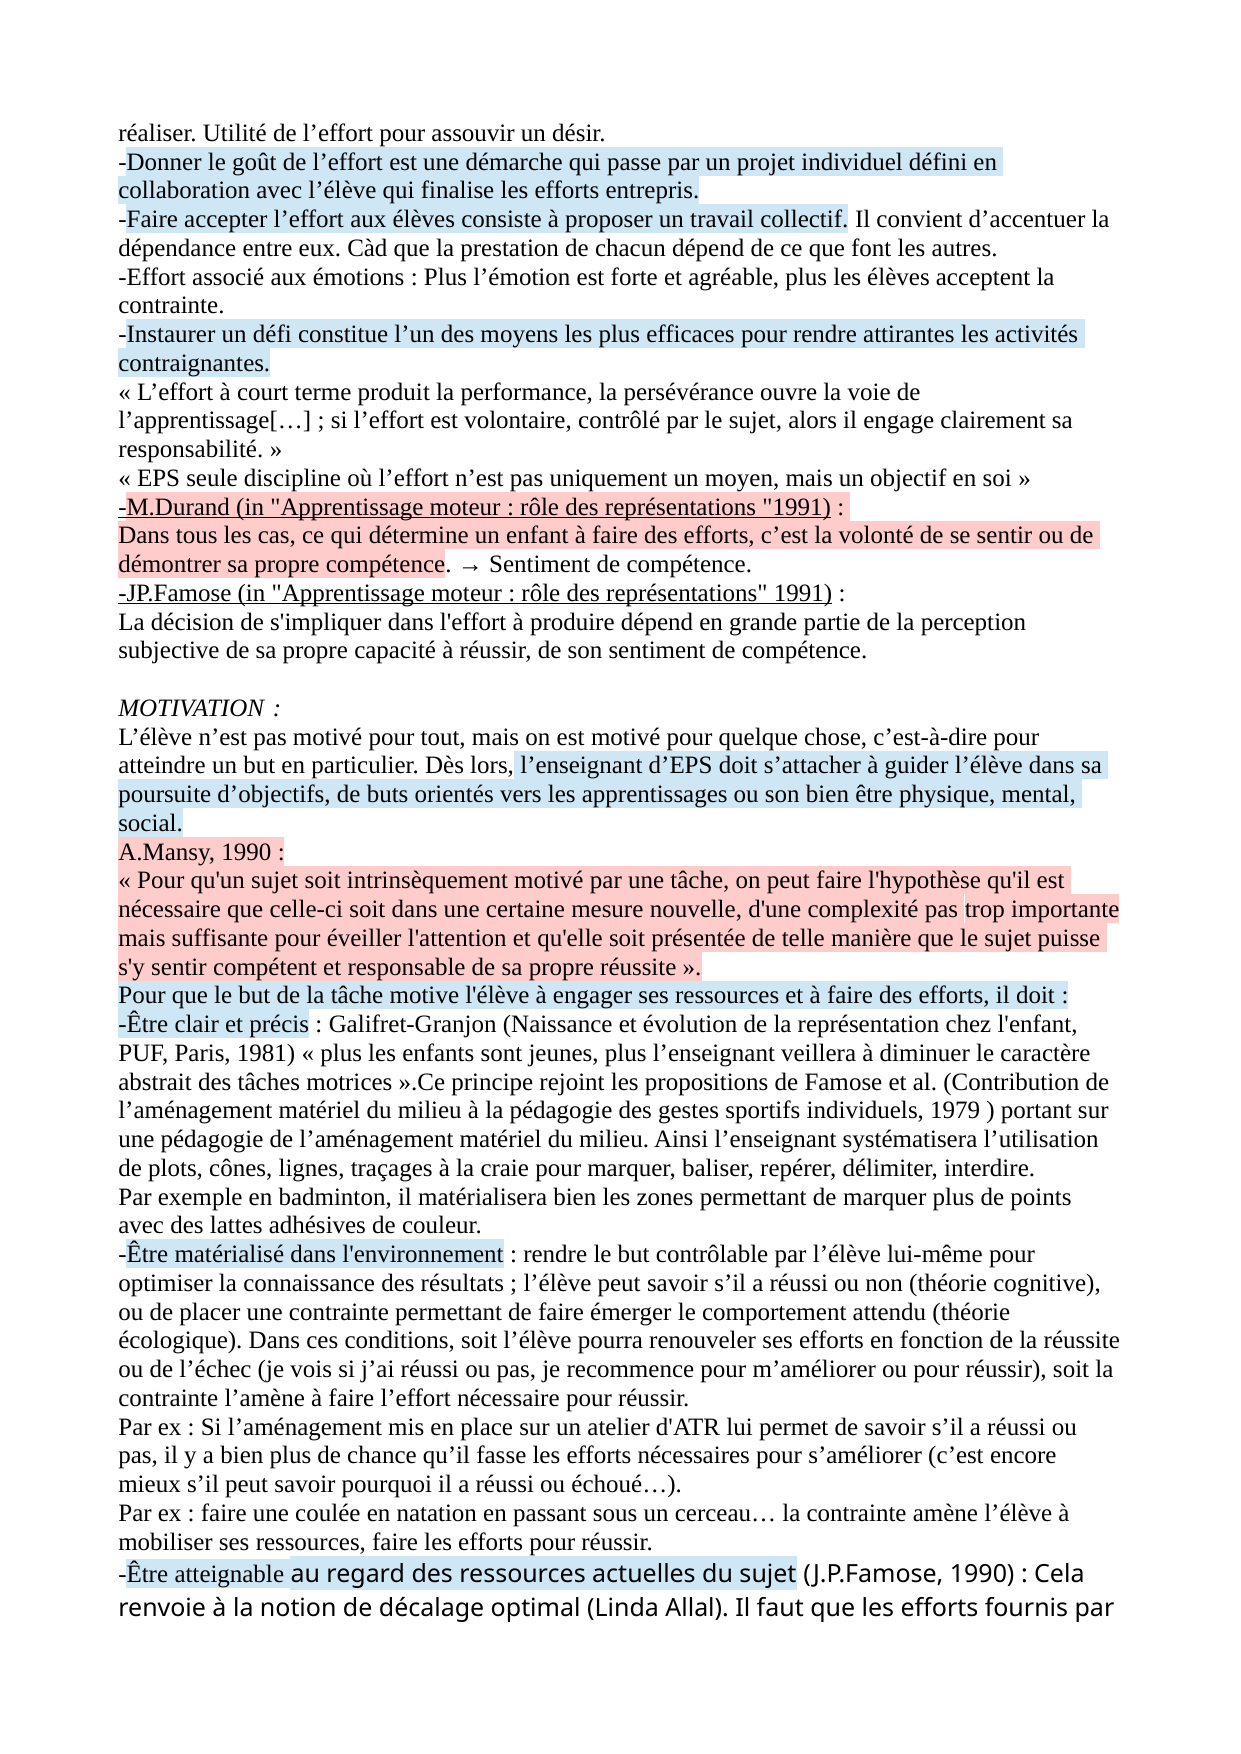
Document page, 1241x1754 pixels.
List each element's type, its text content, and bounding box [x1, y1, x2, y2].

text -M.Durand (in "Apprentissage moteur : rôle des représentations "1991) : [118, 492, 1122, 521]
text écologique). Dans ces conditions, soit l’élève pourra renouveler ses efforts en fonction de la réussite ou de l’échec (je vois si j’ai réussi ou pas, je recommence pour m’améliorer ou pour réussir), soit la contrainte l’amène à faire l’effort nécessaire pour réussir. [118, 1326, 1122, 1412]
text MOTIVATION : [118, 693, 1122, 722]
text -Être atteignable au regard des ressources actuelles du sujet (J.P.Famose, 1990) : Cela renvoie à la notion de décalage optimal (Linda Allal). Il faut que les efforts fournis par [118, 1556, 1122, 1624]
text A.Mansy, 1990 : [118, 837, 1122, 866]
text Par ex : Si l’aménagement mis en place sur un atelier d'ATR lui permet de savoir s’il a réussi ou pas, il y a bien plus de chance qu’il fasse les efforts nécessaires pour s’améliorer (c’est encore mieux s’il peut savoir pourquoi il a réussi ou échoué…). [118, 1412, 1122, 1498]
text Par exemple en badminton, il matérialisera bien les zones permettant de marquer plus de points avec des lattes adhésives de couleur. [118, 1182, 1122, 1239]
text -Donner le goût de l’effort est une démarche qui passe par un projet individuel défini en collaboration avec l’élève qui finalise les efforts entrepris. [118, 147, 1122, 204]
text -Être matérialisé dans l'environnement : rendre le but contrôlable par l’élève lui-même pour optimiser la connaissance des résultats ; l’élève peut savoir s’il a réussi ou non (théorie cognitive), ou de placer une contrainte permettant de faire émerger le comportement attendu (théorie [118, 1239, 1122, 1326]
text « Pour qu'un sujet soit intrinsèquement motivé par une tâche, on peut faire l'hypothèse qu'il est nécessaire que celle-ci soit dans une certaine mesure nouvelle, d'une complexité pas trop importante mais suffisante pour éveiller l'attention et qu'elle soit présentée de telle manière que le sujet puisse s'y sentir compétent et responsable de sa propre réussite ». [118, 866, 1122, 981]
text -Effort associé aux émotions : Plus l’émotion est forte et agréable, plus les élèves acceptent la contrainte. [118, 262, 1122, 319]
list « EPS seule discipline où l’effort n’est pas uniquement un moyen, mais un objectif en soi » [118, 463, 1122, 492]
text -Être clair et précis : Galifret-Granjon (Naissance et évolution de la représentation chez l'enfant, PUF, Paris, 1981) « plus les enfants sont jeunes, plus l’enseignant veillera à diminuer le caractère abstrait des tâches motrices ».Ce principe rejoint les propositions de Famose et al. (Contribution de l’aménagement matériel du milieu à la pédagogie des gestes sportifs individuels, 1979 ) portant sur une pédagogie de l’aménagement matériel du milieu. Ainsi l’enseignant systématisera l’utilisation de plots, cônes, lignes, traçages à la craie pour marquer, baliser, repérer, délimiter, interdire. [118, 1009, 1122, 1182]
text L’élève n’est pas motivé pour tout, mais on est motivé pour quelque chose, c’est-à-dire pour atteindre un but en particulier. Dès lors, l’enseignant d’EPS doit s’attacher à guider l’élève dans sa poursuite d’objectifs, de buts orientés vers les apprentissages ou son bien être physique, mental, social. [118, 722, 1122, 837]
text réaliser. Utilité de l’effort pour assouvir un désir. [118, 118, 1122, 147]
text -JP.Famose (in "Apprentissage moteur : rôle des représentations" 1991) : [118, 578, 1122, 607]
text Par ex : faire une coulée en natation en passant sous un cerceau… la contrainte amène l’élève à mobiliser ses ressources, faire les efforts pour réussir. [118, 1498, 1122, 1556]
text -Faire accepter l’effort aux élèves consiste à proposer un travail collectif. Il convient d’accentuer la dépendance entre eux. Càd que la prestation de chacun dépend de ce que font les autres. [118, 204, 1122, 262]
text La décision de s'impliquer dans l'effort à produire dépend en grande partie de la perception subjective de sa propre capacité à réussir, de son sentiment de compétence. [118, 607, 1122, 664]
text « L’effort à court terme produit la performance, la persévérance ouvre la voie de l’apprentissage[…] ; si l’effort est volontaire, contrôlé par le sujet, alors il engage clairement sa responsabilité. » [118, 377, 1122, 463]
text Pour que le but de la tâche motive l'élève à engager ses ressources et à faire des efforts, il doit : [118, 981, 1122, 1009]
text -Instaurer un défi constitue l’un des moyens les plus efficaces pour rendre attirantes les activités contraignantes. [118, 319, 1122, 377]
text Dans tous les cas, ce qui détermine un enfant à faire des efforts, c’est la volonté de se sentir ou de démontrer sa propre compétence. → Sentiment de compétence. [118, 521, 1122, 578]
